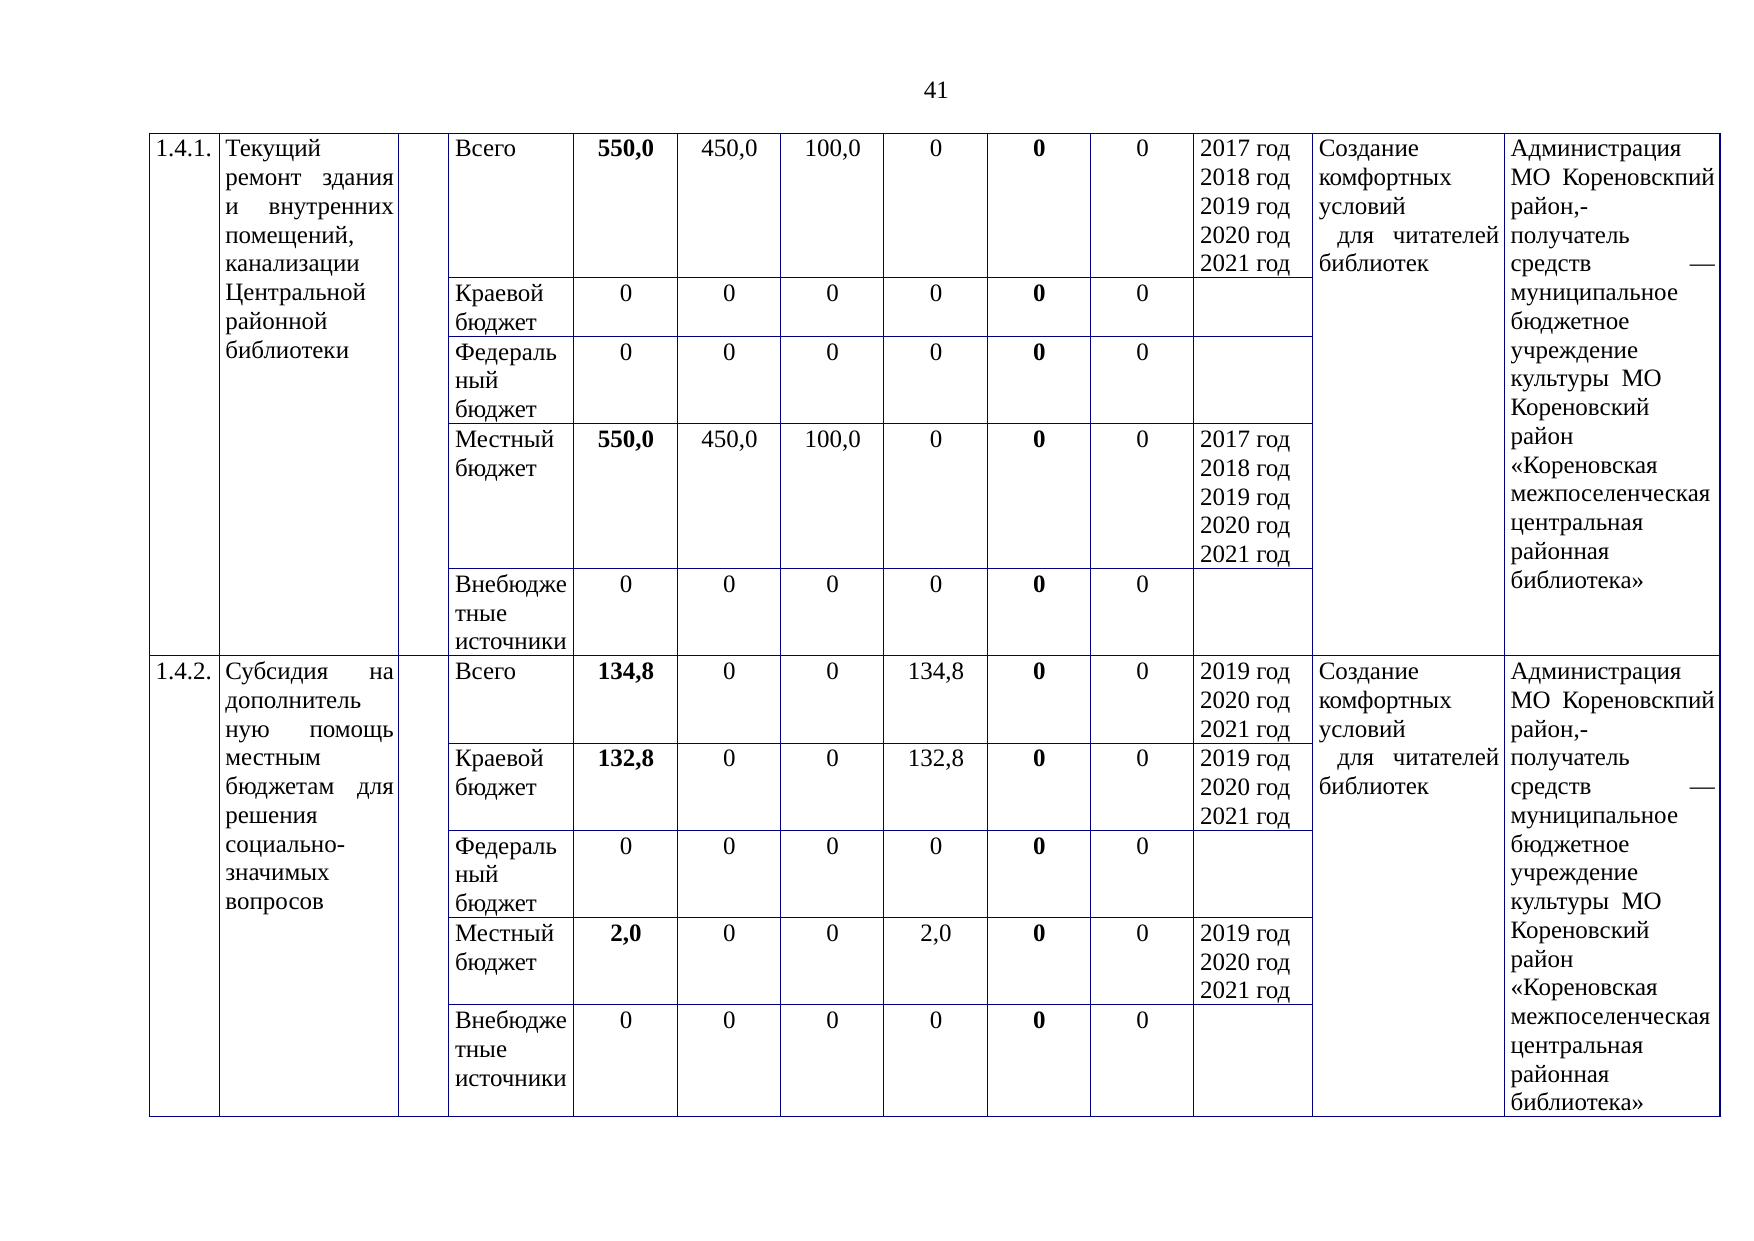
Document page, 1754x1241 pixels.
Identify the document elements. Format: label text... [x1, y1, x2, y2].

table_cell 1.4.1. [150, 134, 219, 655]
table_cell 0 [988, 278, 1090, 336]
table_cell 0 [574, 278, 677, 336]
table_cell Внебюджетные источники [449, 1005, 573, 1116]
table_cell 0 [884, 424, 987, 568]
table_cell 0 [574, 569, 677, 655]
table_cell Всего [449, 134, 573, 277]
table_cell 0 [884, 569, 987, 655]
table_cell 0 [678, 831, 780, 917]
table_cell 0 [988, 134, 1090, 277]
table_cell 0 [678, 569, 780, 655]
table_cell Краевой бюджет [449, 278, 455, 336]
table_cell [1194, 569, 1312, 655]
table_cell 0 [781, 831, 883, 917]
table_cell 450,0 [678, 134, 780, 277]
table_cell 132,8 [884, 744, 987, 830]
table_cell 134,8 [884, 656, 987, 742]
table_cell 0 [988, 918, 1090, 1004]
table_cell 550,0 [574, 424, 677, 568]
table_cell 2,0 [884, 918, 987, 1004]
table_cell Местный бюджет [449, 918, 573, 1004]
table_cell 0 [678, 918, 780, 1004]
table_cell 0 [781, 656, 883, 742]
table_cell Внебюджетные источники [449, 569, 455, 655]
table_cell [399, 656, 448, 1116]
table_cell 0 [1091, 744, 1193, 830]
table_cell 550,0 [574, 134, 677, 277]
table_cell 0 [884, 1005, 987, 1116]
table_cell 0 [1091, 424, 1193, 568]
table_cell 0 [781, 918, 883, 1004]
table_cell 0 [574, 831, 677, 917]
table_cell Федеральный бюджет [449, 337, 455, 423]
table_cell 0 [988, 1005, 1090, 1116]
table_cell 0 [678, 337, 780, 423]
table_cell Местный бюджет [449, 424, 573, 568]
table_cell Краевой бюджет [449, 744, 573, 830]
table_cell 0 [884, 134, 987, 277]
table_cell 2,0 [574, 918, 677, 1004]
table_cell 450,0 [678, 424, 780, 568]
table_cell 132,8 [574, 744, 677, 830]
table_cell 0 [884, 831, 987, 917]
table_cell [1194, 831, 1312, 917]
table_cell 0 [884, 337, 987, 423]
table_cell 0 [1091, 831, 1193, 917]
table_cell 0 [678, 1005, 780, 1116]
table_cell 0 [988, 569, 1090, 655]
table_cell 0 [781, 278, 883, 336]
table_cell [399, 134, 448, 655]
table_cell 0 [1091, 656, 1193, 742]
table_cell Федеральный бюджет [449, 831, 455, 917]
table_cell Субсидия на дополнитель ную помощь местным бюджетам для решения социально-значимых вопросов [220, 656, 398, 1116]
table_cell 0 [988, 656, 1090, 742]
table_cell [1194, 278, 1312, 336]
table_cell Администрация МО Кореновскпий район,- получатель средств — муниципальное бюджетное учреждение культуры МО Кореновский район «Кореновская межпоселенческая центральная районная библиотека» [1505, 134, 1719, 655]
table_cell 0 [678, 278, 780, 336]
table_cell Текущий ремонт здания и внутренних помещений, канализации Центральной районной библиотеки [220, 134, 398, 655]
table_cell [1194, 337, 1312, 423]
table_cell 0 [678, 656, 780, 742]
table_cell 134,8 [574, 656, 677, 742]
table_cell 1.4.2. [150, 656, 219, 1116]
table_cell Всего [449, 656, 573, 742]
table_cell 0 [988, 337, 1090, 423]
table_cell 100,0 [781, 424, 883, 568]
table_cell Создание комфортных условий для читателей библиотек [1313, 134, 1504, 655]
table_cell 100,0 [781, 134, 883, 277]
table_cell 0 [988, 424, 1090, 568]
table_cell Федеральный бюджет [568, 337, 573, 423]
table_cell 0 [781, 1005, 883, 1116]
table_cell Федеральный бюджет [568, 831, 573, 917]
table_cell [1194, 1005, 1312, 1116]
table_cell Краевой бюджет [568, 278, 573, 336]
table_cell 0 [1091, 278, 1193, 336]
table_cell Создание комфортных условий для читателей библиотек [1313, 656, 1504, 1116]
table_cell 0 [1091, 134, 1193, 277]
table_cell 0 [988, 831, 1090, 917]
table_cell 0 [1091, 1005, 1193, 1116]
table_cell 0 [781, 337, 883, 423]
table_cell 0 [781, 744, 883, 830]
table_cell 0 [574, 337, 677, 423]
table_cell 0 [678, 744, 780, 830]
table_cell 0 [988, 744, 1090, 830]
table_cell 0 [1091, 337, 1193, 423]
table_cell 0 [781, 569, 883, 655]
table_cell 0 [1091, 918, 1193, 1004]
table_cell 0 [884, 278, 987, 336]
table_cell 0 [574, 1005, 677, 1116]
table_cell 0 [1091, 569, 1193, 655]
